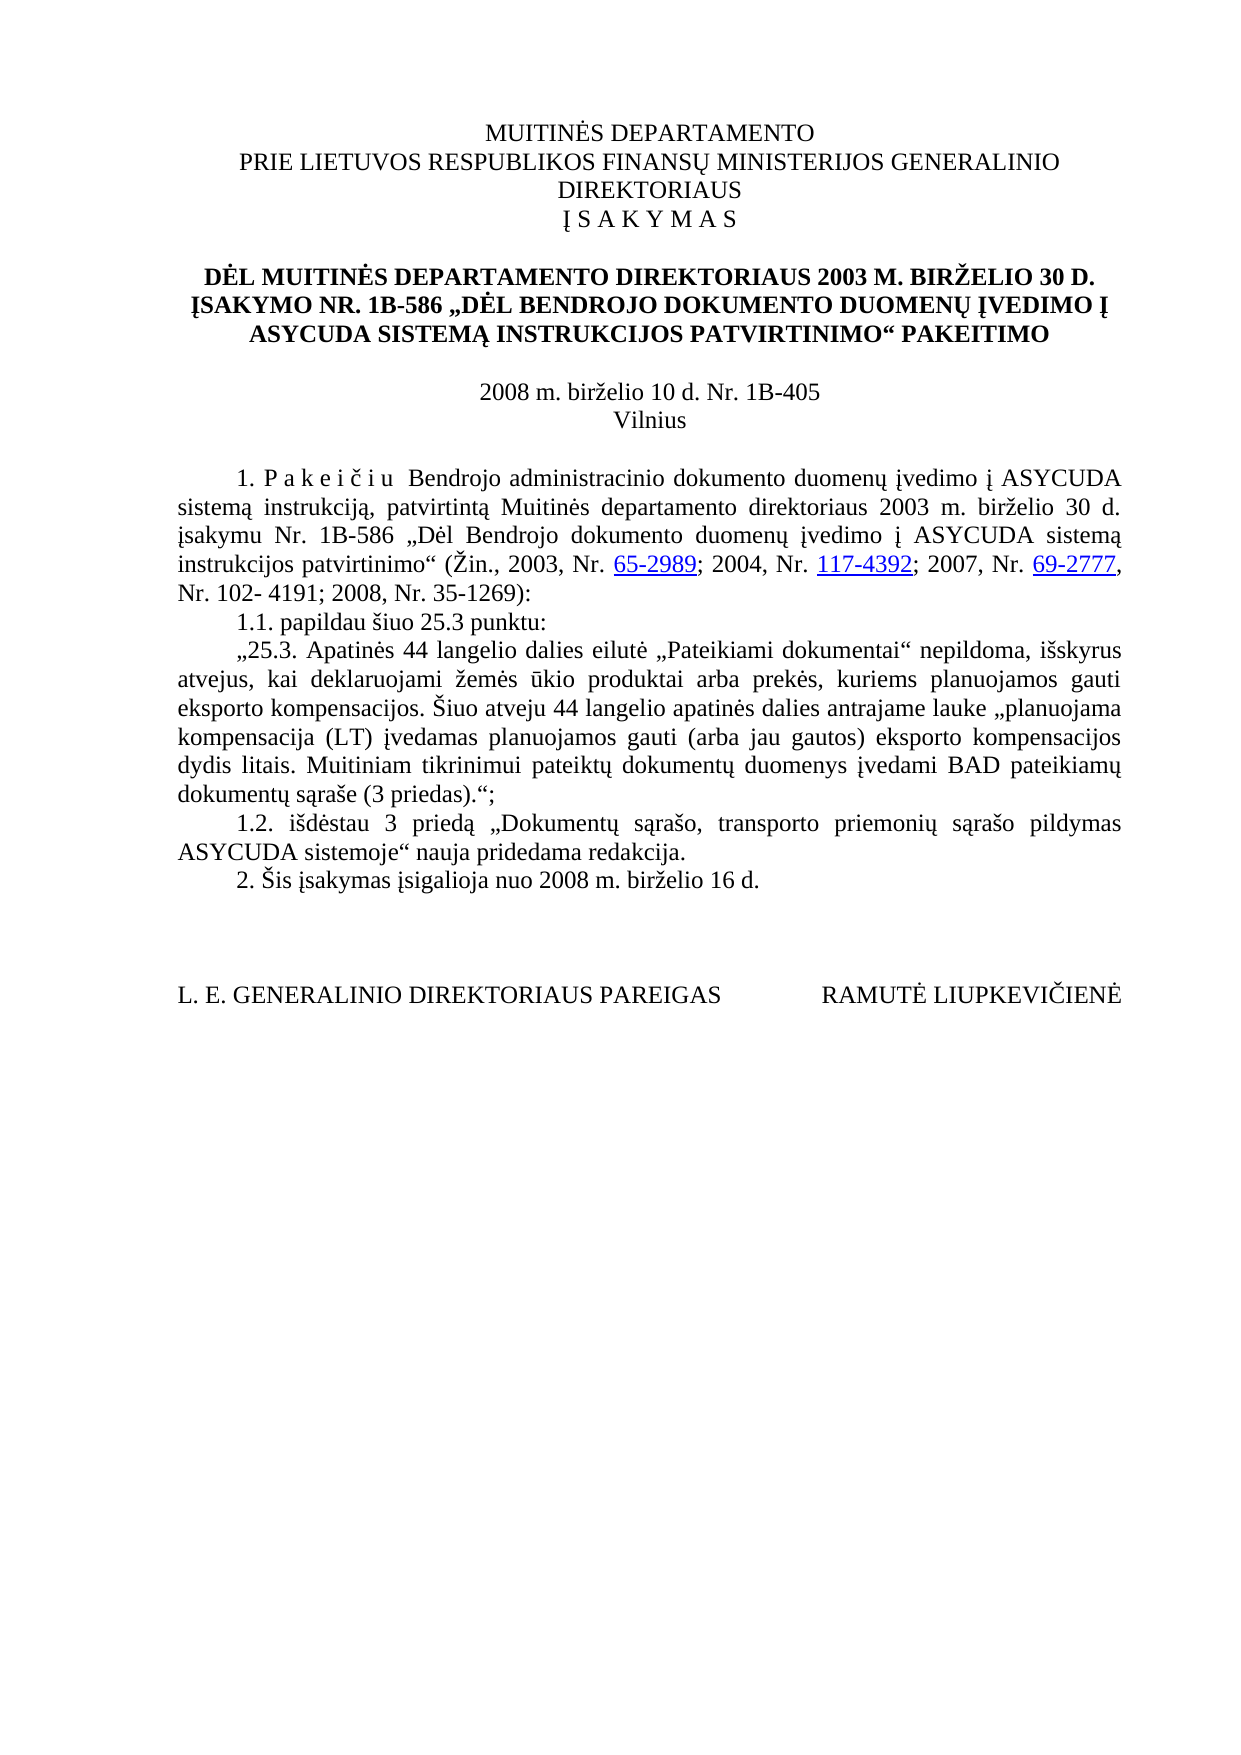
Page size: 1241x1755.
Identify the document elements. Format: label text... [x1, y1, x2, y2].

text ĮSAKYMAS [177, 204, 1122, 233]
text PRIE LIETUVOS RESPUBLIKOS FINANSŲ MINISTERIJOS GENERALINIO DIREKTORIAUS [177, 147, 1122, 204]
text 1.1. papildau šiuo 25.3 punktu: [177, 607, 1122, 636]
text „25.3. Apatinės 44 langelio dalies eilutė „Pateikiami dokumentai“ nepildoma, išskyrus atvejus, kai deklaruojami žemės ūkio produktai arba prekės, kuriems planuojamos gauti eksporto kompensacijos. Šiuo atveju 44 langelio apatinės dalies antrajame lauke „planuojama kompensacija (LT) įvedamas planuojamos gauti (arba jau gautos) eksporto kompensacijos dydis litais. Muitiniam tikrinimui pateiktų dokumentų duomenys įvedami BAD pateikiamų dokumentų sąraše (3 priedas).“; [177, 636, 1122, 808]
text MUITINĖS DEPARTAMENTO [177, 118, 1122, 147]
text 1.2. išdėstau 3 priedą „Dokumentų sąrašo, transporto priemonių sąrašo pildymas ASYCUDA sistemoje“ nauja pridedama redakcija. [177, 808, 1122, 866]
text 2. Šis įsakymas įsigalioja nuo 2008 m. birželio 16 d. [177, 866, 1122, 894]
text Vilnius [177, 406, 1122, 434]
text 1. Pakeičiu Bendrojo administracinio dokumento duomenų įvedimo į ASYCUDA sistemą instrukciją, patvirtintą Muitinės departamento direktoriaus 2003 m. birželio 30 d. įsakymu Nr. 1B-586 „Dėl Bendrojo dokumento duomenų įvedimo į ASYCUDA sistemą instrukcijos patvirtinimo“ (Žin., 2003, Nr. 65-2989; 2004, Nr. 117-4392; 2007, Nr. 69-2777, Nr. 102- 4191; 2008, Nr. 35-1269): [177, 463, 1122, 607]
text L. E. GENERALINIO DIREKTORIAUS PAREIGAS RAMUTĖ LIUPKEVIČIENĖ [177, 981, 1122, 1009]
text 2008 m. birželio 10 d. Nr. 1B-405 [177, 377, 1122, 406]
text DĖL MUITINĖS DEPARTAMENTO DIREKTORIAUS 2003 M. BIRŽELIO 30 D. ĮSAKYMO NR. 1B-586 „DĖL BENDROJO DOKUMENTO DUOMENŲ ĮVEDIMO Į ASYCUDA SISTEMĄ INSTRUKCIJOS PATVIRTINIMO“ PAKEITIMO [177, 262, 1122, 348]
